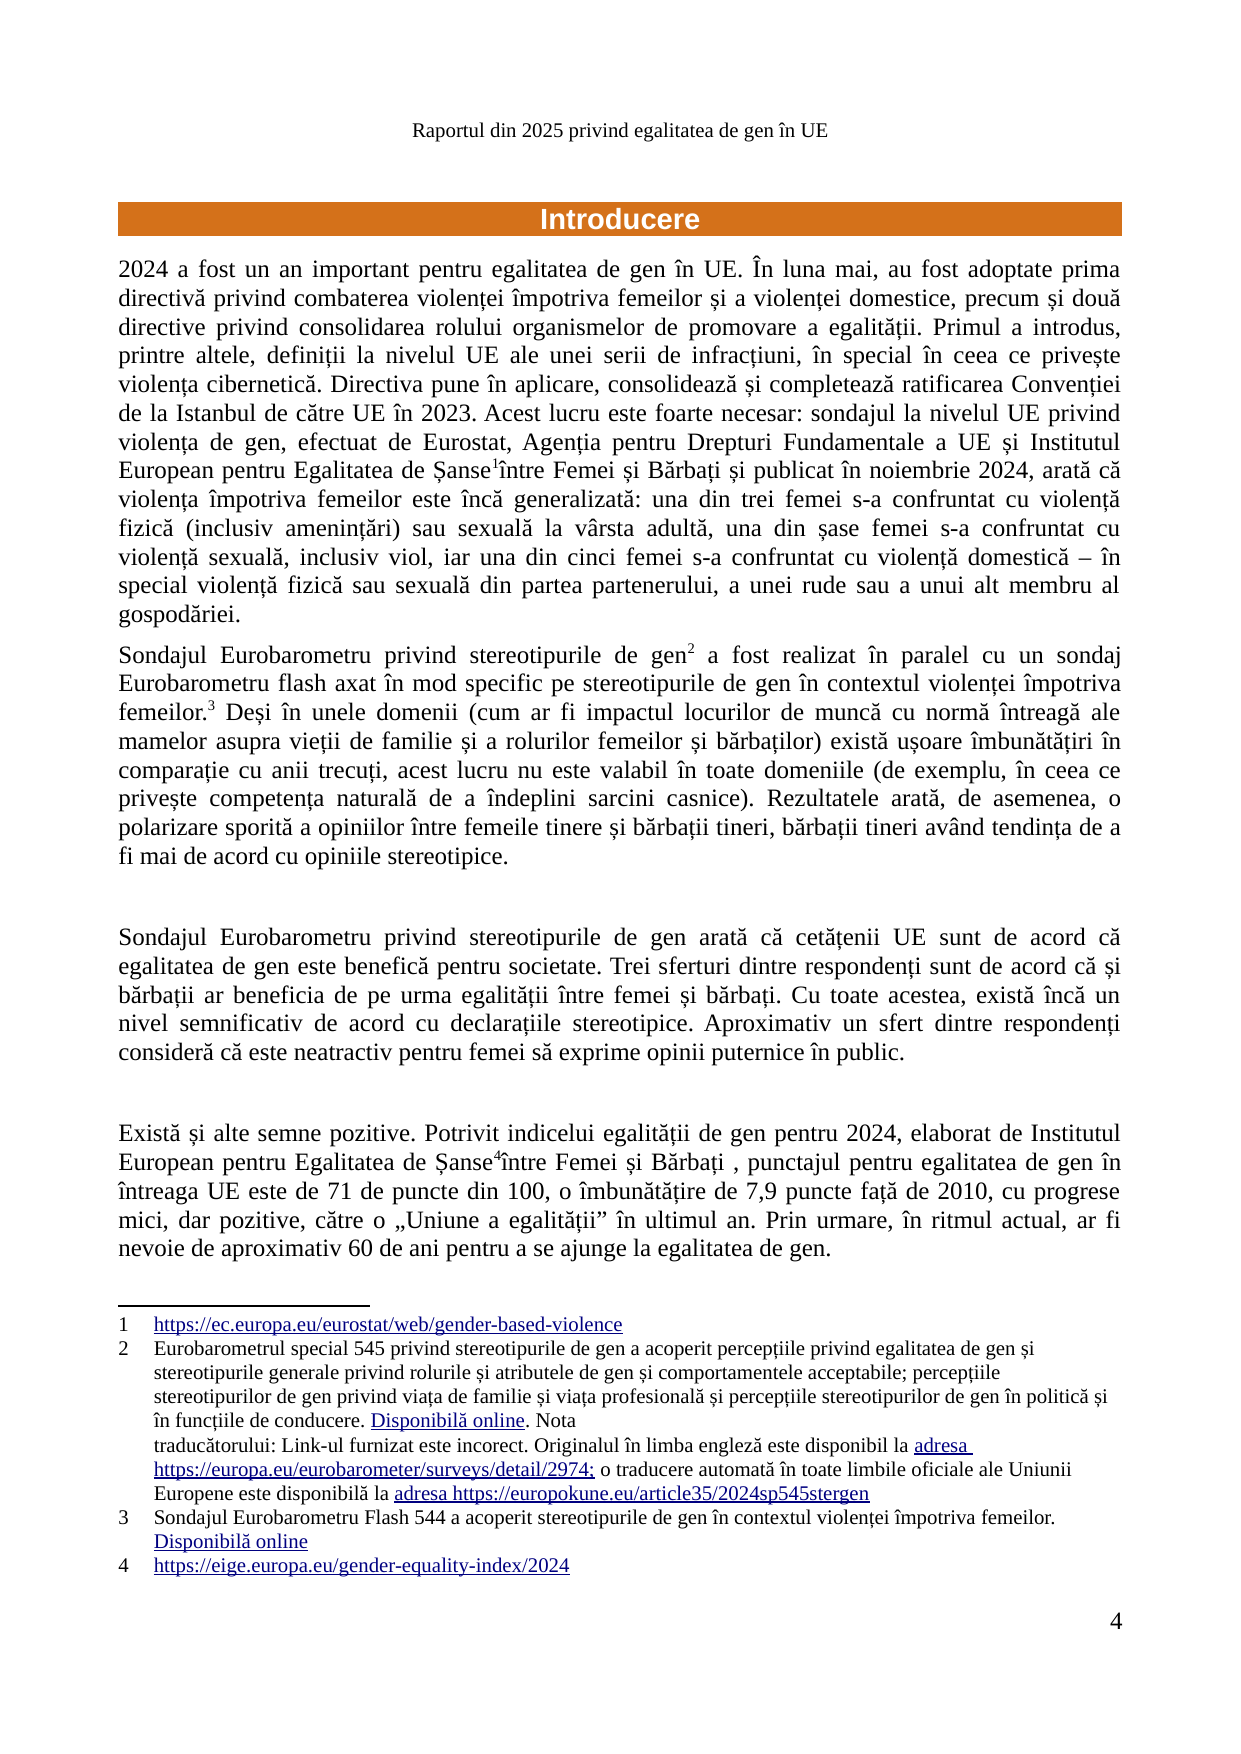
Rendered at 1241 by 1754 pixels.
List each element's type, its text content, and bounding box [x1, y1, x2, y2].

text 2024 a fost un an important pentru egalitatea de gen în UE. În luna mai, au fost adoptate prima directivă privind combaterea violenței împotriva femeilor și a violenței domestice, precum și două directive privind consolidarea rolului organismelor de promovare a egalității. Primul a introdus, printre altele, definiții la nivelul UE ale unei serii de infracțiuni, în special în ceea ce privește violența cibernetică. Directiva pune în aplicare, consolidează și completează ratificarea Convenției de la Istanbul de către UE în 2023. Acest lucru este foarte necesar: sondajul la nivelul UE privind violența de gen, efectuat de Eurostat, Agenția pentru Drepturi Fundamentale a UE și Institutul European pentru Egalitatea de Șanseîntre Femei și Bărbați și publicat în noiembrie 2024, arată că violența împotriva femeilor este încă generalizată: una din trei femei s-a confruntat cu violență fizică (inclusiv amenințări) sau sexuală la vârsta adultă, una din șase femei s-a confruntat cu violență sexuală, inclusiv viol, iar una din cinci femei s-a confruntat cu violență domestică – în special violență fizică sau sexuală din partea partenerului, a unei rude sau a unui alt membru al gospodăriei. [118, 254, 1122, 628]
text Eurobarometrul special 545 privind stereotipurile de gen a acoperit percepțiile privind egalitatea de gen și stereotipurile generale privind rolurile și atributele de gen și comportamentele acceptabile; percepțiile stereotipurilor de gen privind viața de familie și viața profesională și percepțiile stereotipurilor de gen în politică și în funcțiile de conducere. Disponibilă online. Nota traducătorului: Link-ul furnizat este incorect. Originalul în limba engleză este disponibil la adresa https://europa.eu/eurobarometer/surveys/detail/2974; o traducere automată în toate limbile oficiale ale Uniunii Europene este disponibilă la adresa https://europokune.eu/article35/2024sp545stergen [118, 1336, 1122, 1505]
text https://ec.europa.eu/eurostat/web/gender-based-violence [118, 1312, 1122, 1336]
subtitle Introducere [118, 202, 1122, 236]
text https://eige.europa.eu/gender-equality-index/2024 [118, 1553, 1122, 1577]
text Sondajul Eurobarometru privind stereotipurile de gen arată că cetățenii UE sunt de acord că egalitatea de gen este benefică pentru societate. Trei sferturi dintre respondenți sunt de acord că și bărbații ar beneficia de pe urma egalității între femei și bărbați. Cu toate acestea, există încă un nivel semnificativ de acord cu declarațiile stereotipice. Aproximativ un sfert dintre respondenți consideră că este neatractiv pentru femei să exprime opinii puternice în public. [118, 922, 1122, 1066]
text Sondajul Eurobarometru Flash 544 a acoperit stereotipurile de gen în contextul violenței împotriva femeilor. Disponibilă online [118, 1505, 1122, 1553]
text Sondajul Eurobarometru privind stereotipurile de gen a fost realizat în paralel cu un sondaj Eurobarometru flash axat în mod specific pe stereotipurile de gen în contextul violenței împotriva femeilor. Deși în unele domenii (cum ar fi impactul locurilor de muncă cu normă întreagă ale mamelor asupra vieții de familie și a rolurilor femeilor și bărbaților) există ușoare îmbunătățiri în comparație cu anii trecuți, acest lucru nu este valabil în toate domeniile (de exemplu, în ceea ce privește competența naturală de a îndeplini sarcini casnice). Rezultatele arată, de asemenea, o polarizare sporită a opiniilor între femeile tinere și bărbații tineri, bărbații tineri având tendința de a fi mai de acord cu opiniile stereotipice. [118, 640, 1122, 870]
text Există și alte semne pozitive. Potrivit indicelui egalității de gen pentru 2024, elaborat de Institutul European pentru Egalitatea de Șanseîntre Femei și Bărbați , punctajul pentru egalitatea de gen în întreaga UE este de 71 de puncte din 100, o îmbunătățire de 7,9 puncte față de 2010, cu progrese mici, dar pozitive, către o „Uniune a egalității” în ultimul an. Prin urmare, în ritmul actual, ar fi nevoie de aproximativ 60 de ani pentru a se ajunge la egalitatea de gen. [118, 1118, 1122, 1262]
